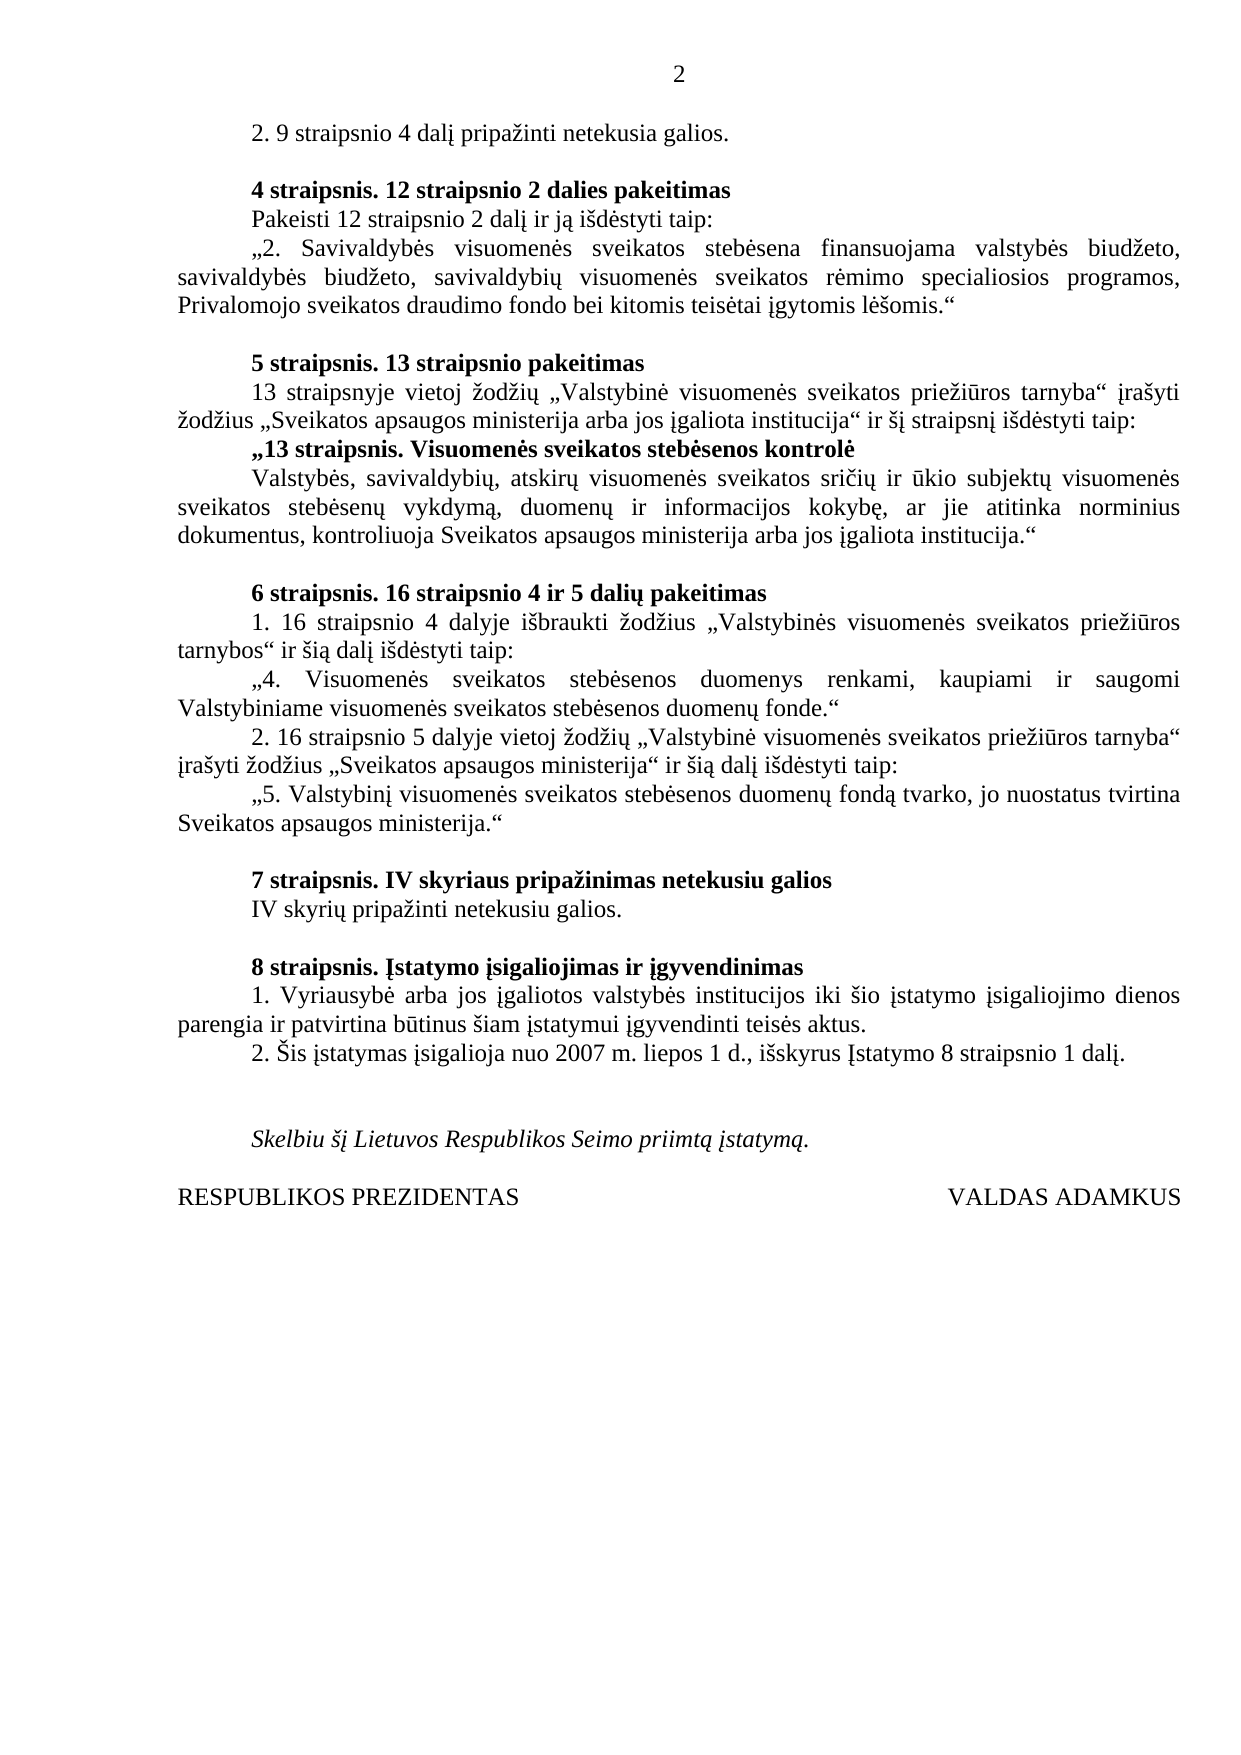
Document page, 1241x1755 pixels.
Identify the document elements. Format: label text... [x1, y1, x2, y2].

text 7 straipsnis. IV skyriaus pripažinimas netekusiu galios [177, 866, 1181, 894]
text „5. Valstybinį visuomenės sveikatos stebėsenos duomenų fondą tvarko, jo nuostatus tvirtina Sveikatos apsaugos ministerija.“ [177, 779, 1181, 837]
text „13 straipsnis. Visuomenės sveikatos stebėsenos kontrolė [177, 434, 1181, 463]
text 1. 16 straipsnio 4 dalyje išbraukti žodžius „Valstybinės visuomenės sveikatos priežiūros tarnybos“ ir šią dalį išdėstyti taip: [177, 607, 1181, 664]
text 4 straipsnis. 12 straipsnio 2 dalies pakeitimas [177, 176, 1181, 204]
text „4. Visuomenės sveikatos stebėsenos duomenys renkami, kaupiami ir saugomi Valstybiniame visuomenės sveikatos stebėsenos duomenų fonde.“ [177, 664, 1181, 722]
text IV skyrių pripažinti netekusiu galios. [177, 894, 1181, 923]
text Pakeisti 12 straipsnio 2 dalį ir ją išdėstyti taip: [177, 204, 1181, 233]
text 2. 9 straipsnio 4 dalį pripažinti netekusia galios. [177, 118, 1181, 147]
text 5 straipsnis. 13 straipsnio pakeitimas [177, 348, 1181, 377]
text 2. Šis įstatymas įsigalioja nuo 2007 m. liepos 1 d., išskyrus Įstatymo 8 straipsnio 1 dalį. [177, 1038, 1181, 1067]
text RESPUBLIKOS PREZIDENTAS VALDAS ADAMKUS [177, 1182, 1181, 1211]
text 2. 16 straipsnio 5 dalyje vietoj žodžių „Valstybinė visuomenės sveikatos priežiūros tarnyba“ įrašyti žodžius „Sveikatos apsaugos ministerija“ ir šią dalį išdėstyti taip: [177, 722, 1181, 779]
text 8 straipsnis. Įstatymo įsigaliojimas ir įgyvendinimas [177, 952, 1181, 981]
text 13 straipsnyje vietoj žodžių „Valstybinė visuomenės sveikatos priežiūros tarnyba“ įrašyti žodžius „Sveikatos apsaugos ministerija arba jos įgaliota institucija“ ir šį straipsnį išdėstyti taip: [177, 377, 1181, 434]
text „2. Savivaldybės visuomenės sveikatos stebėsena finansuojama valstybės biudžeto, savivaldybės biudžeto, savivaldybių visuomenės sveikatos rėmimo specialiosios programos, Privalomojo sveikatos draudimo fondo bei kitomis teisėtai įgytomis lėšomis.“ [177, 233, 1181, 319]
text Valstybės, savivaldybių, atskirų visuomenės sveikatos sričių ir ūkio subjektų visuomenės sveikatos stebėsenų vykdymą, duomenų ir informacijos kokybę, ar jie atitinka norminius dokumentus, kontroliuoja Sveikatos apsaugos ministerija arba jos įgaliota institucija.“ [177, 463, 1181, 549]
text 6 straipsnis. 16 straipsnio 4 ir 5 dalių pakeitimas [177, 578, 1181, 607]
text 1. Vyriausybė arba jos įgaliotos valstybės institucijos iki šio įstatymo įsigaliojimo dienos parengia ir patvirtina būtinus šiam įstatymui įgyvendinti teisės aktus. [177, 981, 1181, 1038]
text Skelbiu šį Lietuvos Respublikos Seimo priimtą įstatymą. [177, 1124, 1181, 1153]
